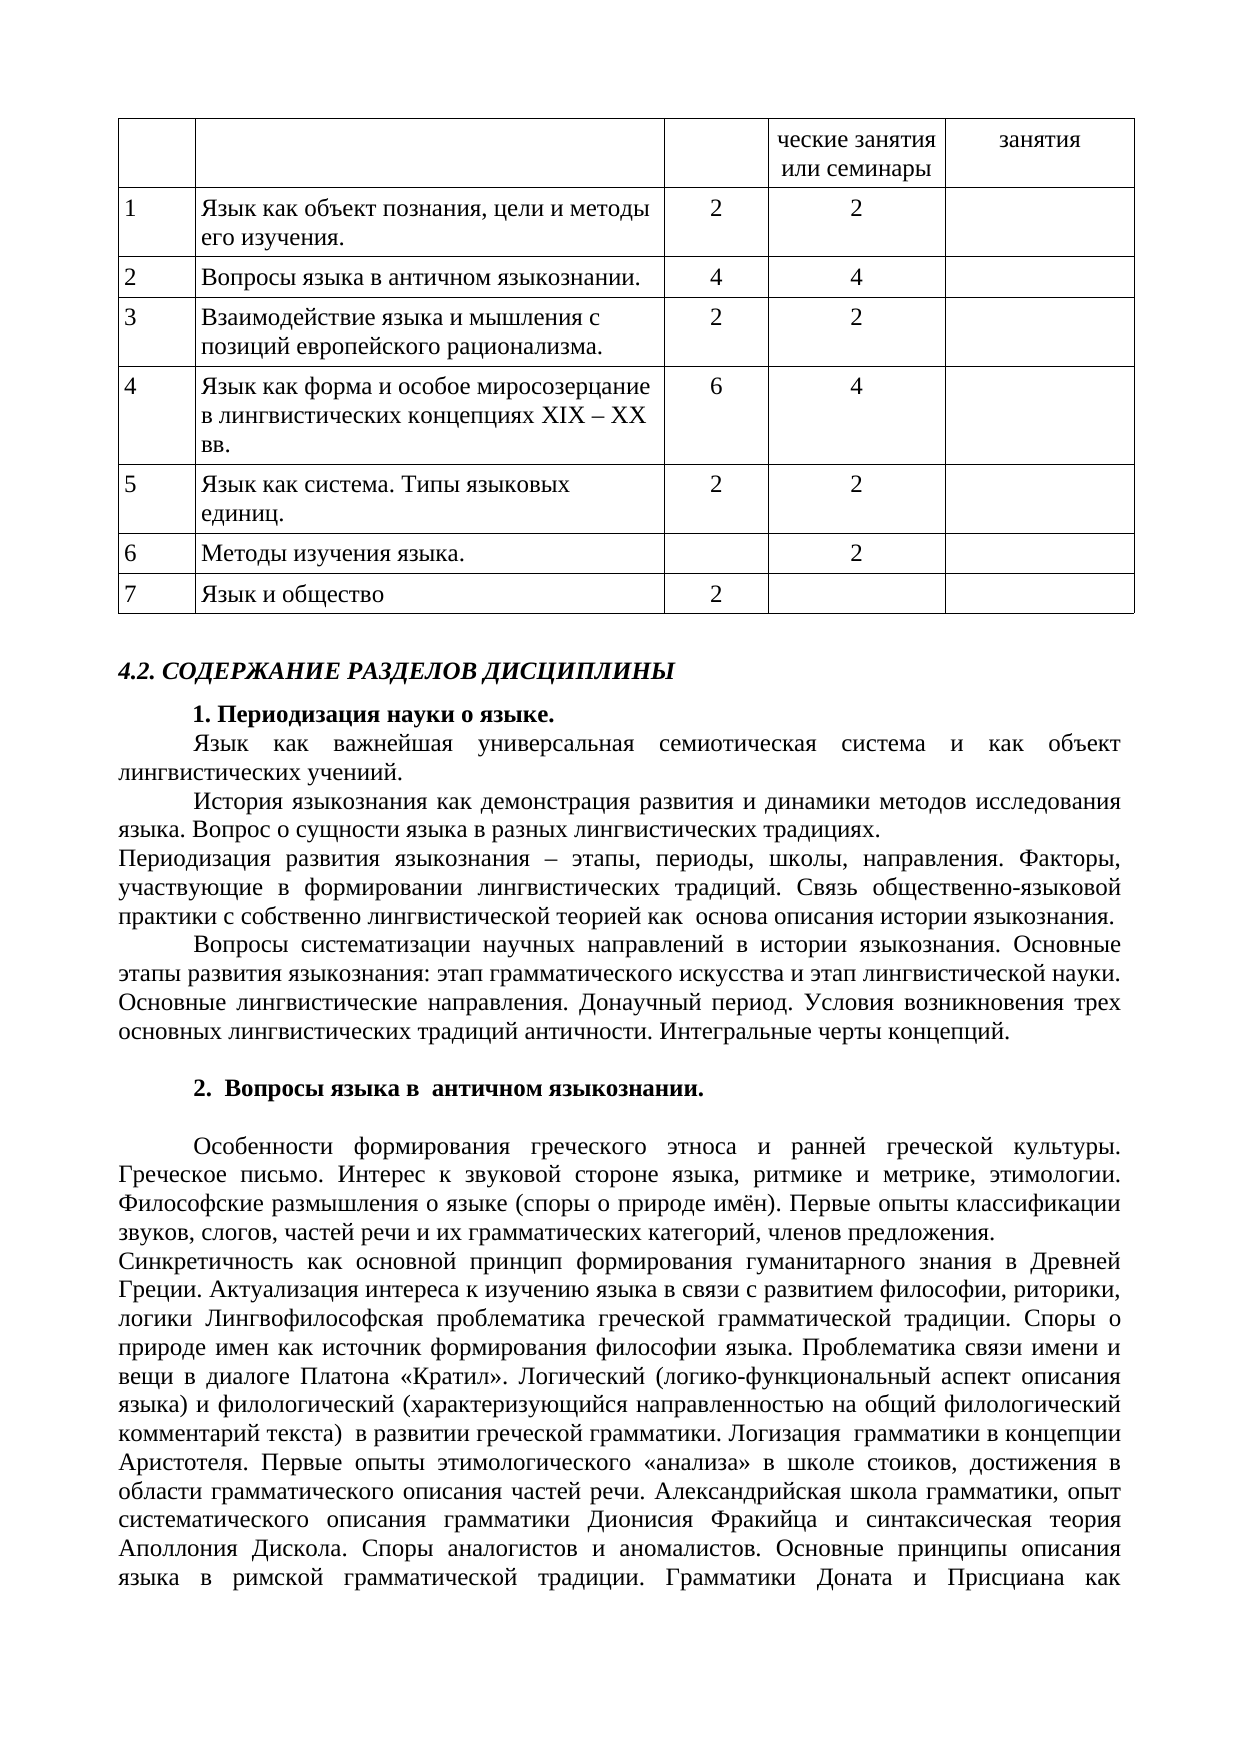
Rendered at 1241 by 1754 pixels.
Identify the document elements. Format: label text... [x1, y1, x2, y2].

table_cell 4 [769, 367, 945, 463]
table_header занятия [946, 119, 1134, 187]
table_cell Язык и общество [196, 574, 664, 613]
table_cell 2 [665, 465, 768, 532]
table_cell Язык как объект познания, цели и методы его изучения. [196, 188, 664, 256]
table_cell 4 [769, 257, 945, 297]
table_cell 2 [769, 188, 945, 256]
table_cell 2 [665, 298, 768, 366]
text История языкознания как демонстрация развития и динамики методов исследования языка. Вопрос о сущности языка в разных лингвистических традициях. [118, 786, 1122, 843]
table_cell 4 [665, 257, 768, 297]
text Синкретичность как основной принцип формирования гуманитарного знания в Древней Греции. Актуализация интереса к изучению языка в связи с развитием философии, риторики, логики Лингвофилософская проблематика греческой грамматической традиции. Споры о природе имен как источник формирования философии языка. Проблематика связи имени и вещи в диалоге Платона «Кратил». Логический (логико-функциональный аспект описания языка) и филологический (характеризующийся направленностью на общий филологический комментарий текста) в развитии греческой грамматики. Логизация грамматики в концепции Аристотеля. Первые опыты этимологического «анализа» в школе стоиков, достижения в области грамматического описания частей речи. Александрийская школа грамматики, опыт систематического описания грамматики Дионисия Фракийца и синтаксическая теория Аполлония Дискола. Споры аналогистов и аномалистов. Основные принципы описания языка в римской грамматической традиции. Грамматики Доната и Присциана как [118, 1246, 1122, 1591]
table_cell Методы изучения языка. [196, 534, 664, 573]
table_cell 6 [665, 367, 768, 463]
table_cell [946, 574, 1134, 613]
text Периодизация развития языкознания – этапы, периоды, школы, направления. Факторы, участвующие в формировании лингвистических традиций. Связь общественно-языковой практики с собственно лингвистической теорией как основа описания истории языкознания. [118, 843, 1122, 929]
table_cell Язык как форма и особое миросозерцание в лингвистических концепциях XIX – XX вв. [196, 367, 664, 463]
table_cell Вопросы языка в античном языкознании. [196, 257, 664, 297]
table_cell 2 [119, 257, 195, 297]
text 2. Вопросы языка в античном языкознании. [118, 1073, 1122, 1102]
text Вопросы систематизации научных направлений в истории языкознания. Основные этапы развития языкознания: этап грамматического искусства и этап лингвистической науки. Основные лингвистические направления. Донаучный период. Условия возникновения трех основных лингвистических традиций античности. Интегральные черты концепций. [118, 929, 1122, 1044]
table_cell 2 [769, 465, 945, 532]
text 1. Периодизация науки о языке. [118, 699, 1122, 728]
table_header [119, 119, 195, 187]
table_header [665, 119, 768, 187]
table_cell 3 [119, 298, 195, 366]
table_cell 2 [769, 298, 945, 366]
text 4.2. СОДЕРЖАНИЕ РАЗДЕЛОВ ДИСЦИПЛИНЫ [118, 656, 1122, 685]
table_cell 2 [769, 534, 945, 573]
table_cell 1 [119, 188, 195, 256]
table_cell 6 [119, 534, 195, 573]
text Особенности формирования греческого этноса и ранней греческой культуры. Греческое письмо. Интерес к звуковой стороне языка, ритмике и метрике, этимологии. Философские размышления о языке (споры о природе имён). Первые опыты классификации звуков, слогов, частей речи и их грамматических категорий, членов предложения. [118, 1131, 1122, 1246]
table_cell [946, 465, 1134, 532]
table_cell [946, 367, 1134, 463]
table_cell 2 [665, 188, 768, 256]
table_cell [946, 257, 1134, 297]
table_cell 5 [119, 465, 195, 532]
table_cell [769, 574, 945, 613]
table_cell Язык как система. Типы языковых единиц. [196, 465, 664, 532]
table_cell [946, 298, 1134, 366]
table_header ческие занятия или семинары [769, 119, 945, 187]
table_cell [946, 188, 1134, 256]
table_cell [946, 534, 1134, 573]
table_header [196, 119, 664, 187]
table_cell 2 [665, 574, 768, 613]
text Язык как важнейшая универсальная семиотическая система и как объект лингвистических учениий. [118, 728, 1122, 786]
table_cell 4 [119, 367, 195, 463]
table_cell [665, 534, 768, 573]
table_cell Взаимодействие языка и мышления с позиций европейского рационализма. [196, 298, 664, 366]
table_cell 7 [119, 574, 195, 613]
